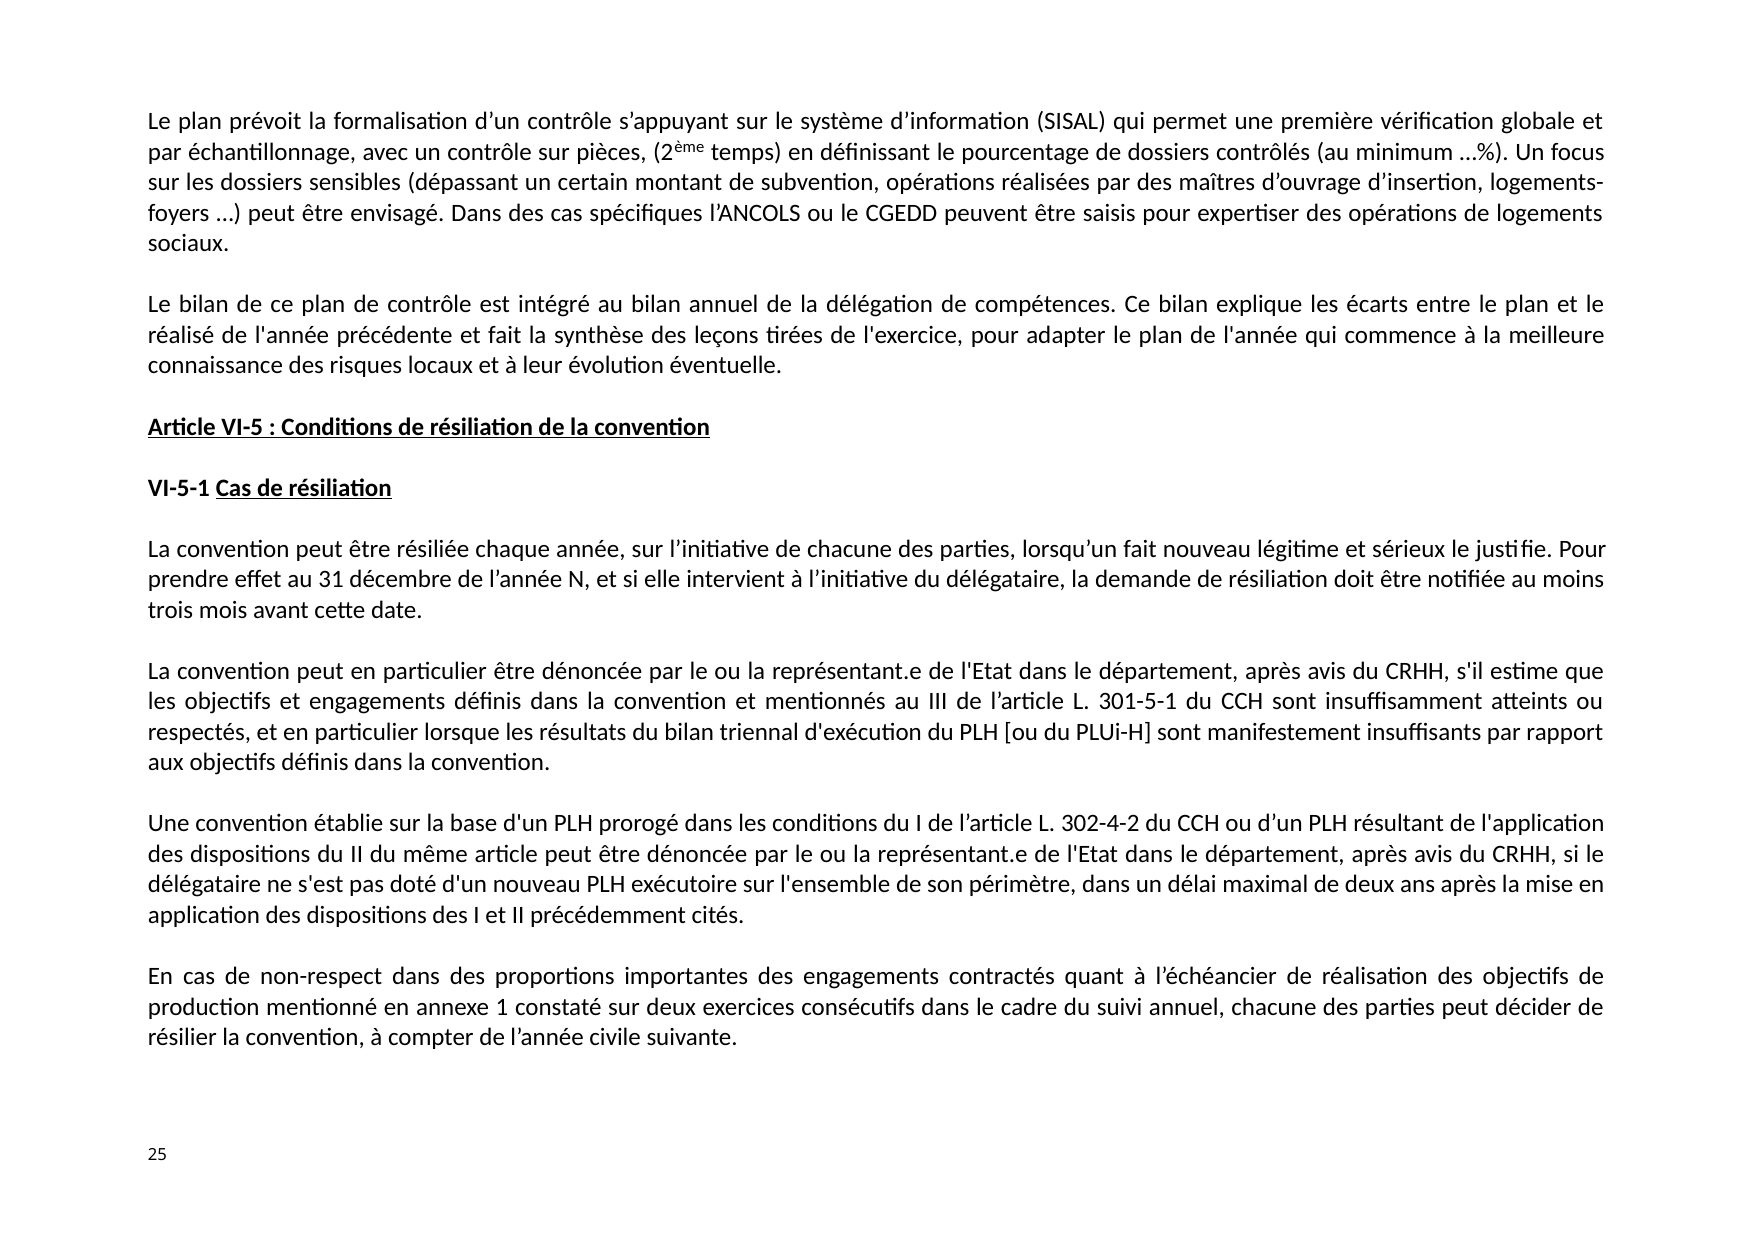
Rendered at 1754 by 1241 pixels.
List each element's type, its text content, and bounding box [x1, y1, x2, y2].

text La convention peut être résiliée chaque année, sur l’initiative de chacune des parties, lorsqu’un fait nouveau légitime et sérieux le justifie. Pour prendre effet au 31 décembre de l’année N, et si elle intervient à l’initiative du délégataire, la demande de résiliation doit être notifiée au moins trois mois avant cette date. [148, 533, 1606, 624]
text Article VI-5 : Conditions de résiliation de la convention [148, 411, 1606, 441]
text Une convention établie sur la base d'un PLH prorogé dans les conditions du I de l’article L. 302-4-2 du CCH ou d’un PLH résultant de l'application des dispositions du II du même article peut être dénoncée par le ou la représentant.e de l'Etat dans le département, après avis du CRHH, si le délégataire ne s'est pas doté d'un nouveau PLH exécutoire sur l'ensemble de son périmètre, dans un délai maximal de deux ans après la mise en application des dispositions des I et II précédemment cités. [148, 807, 1606, 929]
text Le plan prévoit la formalisation d’un contrôle s’appuyant sur le système d’information (SISAL) qui permet une première vérification globale et par échantillonnage, avec un contrôle sur pièces, (2ème temps) en définissant le pourcentage de dossiers contrôlés (au minimum …%). Un focus sur les dossiers sensibles (dépassant un certain montant de subvention, opérations réalisées par des maîtres d’ouvrage d’insertion, logements-foyers …) peut être envisagé. Dans des cas spécifiques l’ANCOLS ou le CGEDD peuvent être saisis pour expertiser des opérations de logements sociaux. [148, 106, 1606, 258]
text La convention peut en particulier être dénoncée par le ou la représentant.e de l'Etat dans le département, après avis du CRHH, s'il estime que les objectifs et engagements définis dans la convention et mentionnés au III de l’article L. 301-5-1 du CCH sont insuffisamment atteints ou respectés, et en particulier lorsque les résultats du bilan triennal d'exécution du PLH [ou du PLUi-H] sont manifestement insuffisants par rapport aux objectifs définis dans la convention. [148, 655, 1606, 777]
text Le bilan de ce plan de contrôle est intégré au bilan annuel de la délégation de compétences. Ce bilan explique les écarts entre le plan et le réalisé de l'année précédente et fait la synthèse des leçons tirées de l'exercice, pour adapter le plan de l'année qui commence à la meilleure connaissance des risques locaux et à leur évolution éventuelle. [148, 289, 1606, 380]
text VI-5-1 Cas de résiliation [148, 472, 1606, 502]
text En cas de non-respect dans des proportions importantes des engagements contractés quant à l’échéancier de réalisation des objectifs de production mentionné en annexe 1 constaté sur deux exercices consécutifs dans le cadre du suivi annuel, chacune des parties peut décider de résilier la convention, à compter de l’année civile suivante. [148, 960, 1606, 1052]
